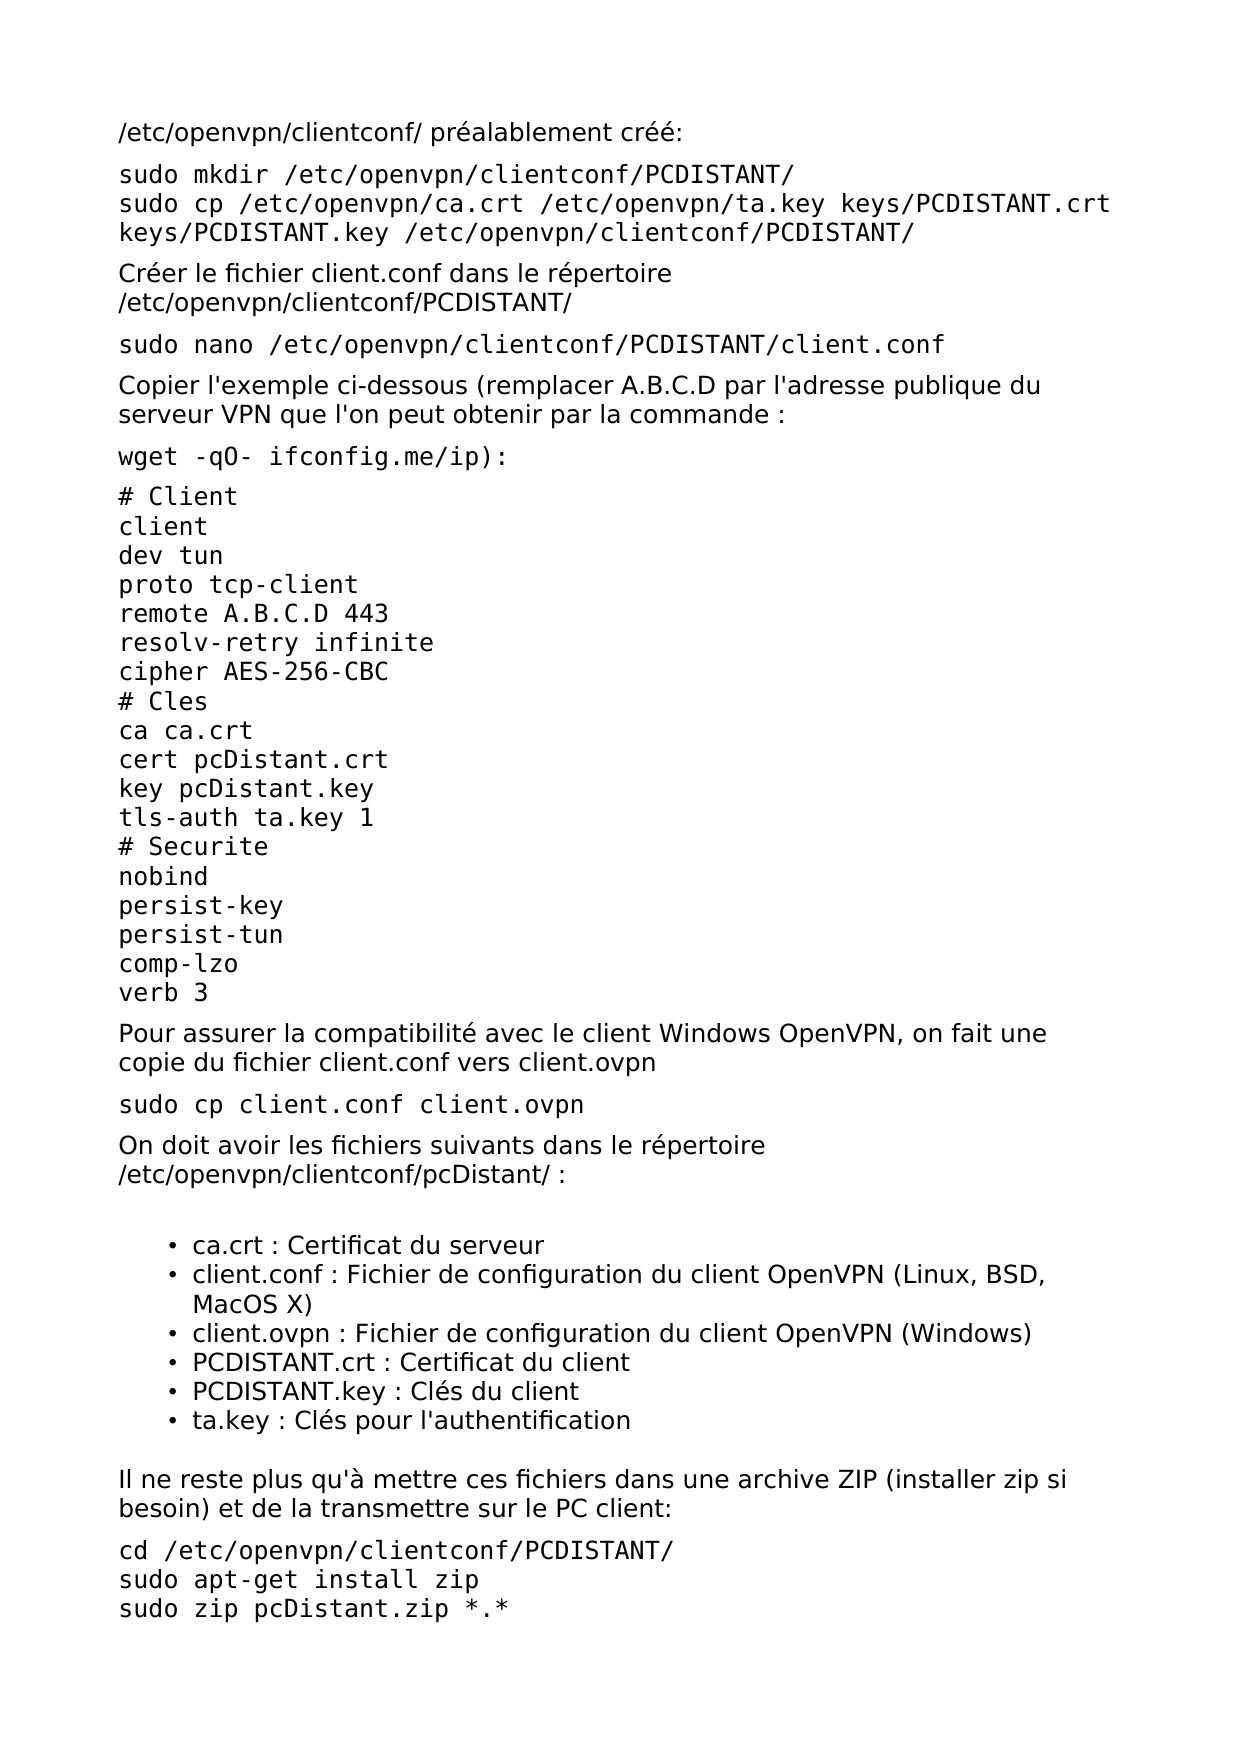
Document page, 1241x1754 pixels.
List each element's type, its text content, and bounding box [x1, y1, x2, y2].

text On doit avoir les fichiers suivants dans le répertoire /etc/openvpn/clientconf/pcDistant/ : [118, 1131, 1122, 1189]
text # Client client dev tun proto tcp-client remote A.B.C.D 443 resolv-retry infinite cipher AES-256-CBC # Cles ca ca.crt cert pcDistant.crt key pcDistant.key tls-auth ta.key 1 # Securite nobind persist-key persist-tun comp-lzo verb 3 [118, 483, 1122, 1008]
list PCDISTANT.crt : Certificat du client [177, 1348, 1122, 1377]
text wget -qO- ifconfig.me/ip): [118, 442, 1122, 471]
list PCDISTANT.key : Clés du client [177, 1377, 1122, 1406]
text Pour assurer la compatibilité avec le client Windows OpenVPN, on fait une copie du fichier client.conf vers client.ovpn [118, 1019, 1122, 1078]
text Il ne reste plus qu'à mettre ces fichiers dans une archive ZIP (installer zip si besoin) et de la transmettre sur le PC client: [118, 1465, 1122, 1523]
text /etc/openvpn/clientconf/ préalablement créé: [118, 118, 1122, 147]
text cd /etc/openvpn/clientconf/PCDISTANT/ sudo apt-get install zip sudo zip pcDistant.zip *.* [118, 1536, 1122, 1623]
list ca.crt : Certificat du serveur [177, 1231, 1122, 1261]
list client.ovpn : Fichier de configuration du client OpenVPN (Windows) [177, 1319, 1122, 1348]
list ta.key : Clés pour l'authentification [177, 1406, 1122, 1436]
text Créer le fichier client.conf dans le répertoire /etc/openvpn/clientconf/PCDISTANT/ [118, 259, 1122, 317]
text sudo mkdir /etc/openvpn/clientconf/PCDISTANT/ sudo cp /etc/openvpn/ca.crt /etc/openvpn/ta.key keys/PCDISTANT.crt keys/PCDISTANT.key /etc/openvpn/clientconf/PCDISTANT/ [118, 160, 1122, 247]
text sudo cp client.conf client.ovpn [118, 1090, 1122, 1119]
text sudo nano /etc/openvpn/clientconf/PCDISTANT/client.conf [118, 330, 1122, 359]
text Copier l'exemple ci-dessous (remplacer A.B.C.D par l'adresse publique du serveur VPN que l'on peut obtenir par la commande : [118, 371, 1122, 429]
list client.conf : Fichier de configuration du client OpenVPN (Linux, BSD, MacOS X) [177, 1261, 1122, 1319]
